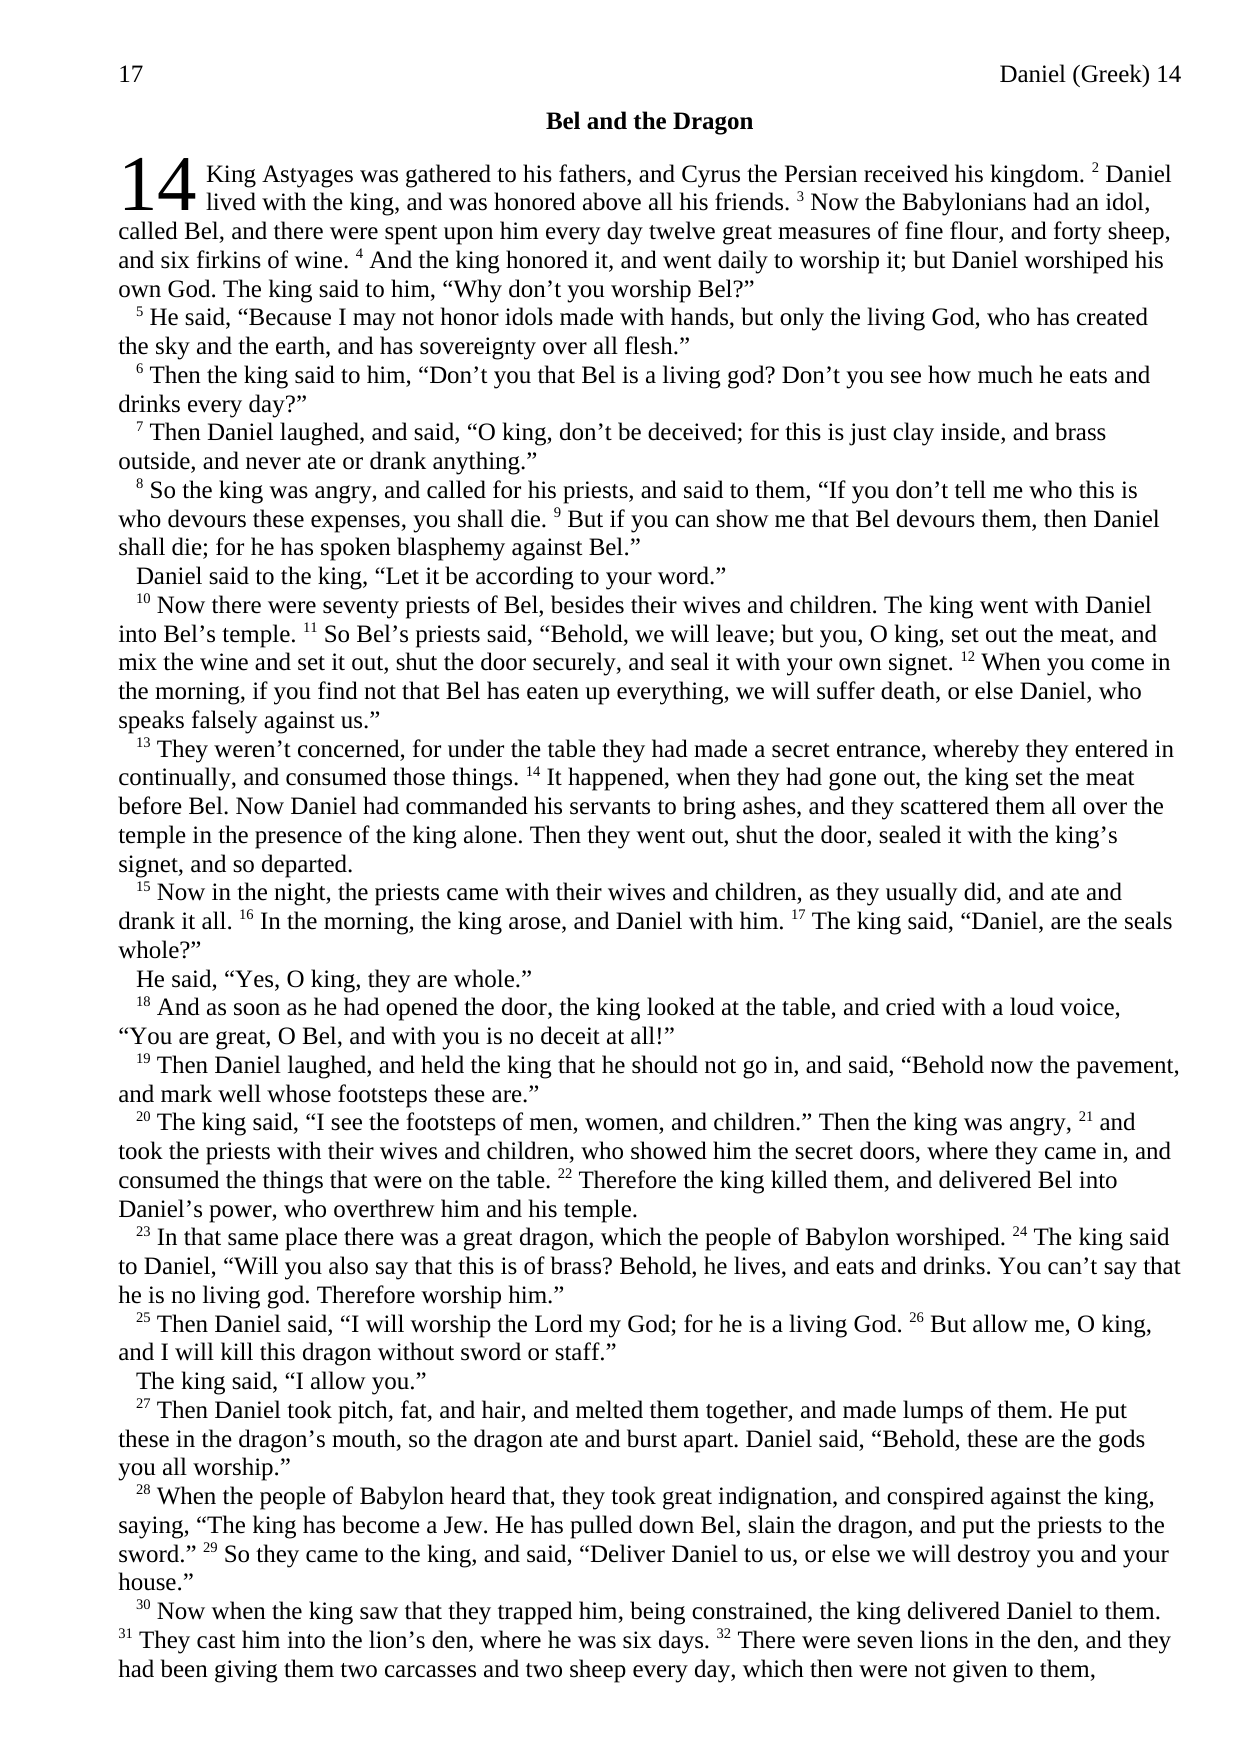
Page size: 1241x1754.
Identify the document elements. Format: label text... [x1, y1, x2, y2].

text 23 In that same place there was a great dragon, which the people of Babylon worshiped. 24 The king said to Daniel, “Will you also say that this is of brass? Behold, he lives, and eats and drinks. You can’t say that he is no living god. Therefore worship him.” [118, 1222, 1181, 1309]
text 20 The king said, “I see the footsteps of men, women, and children.” Then the king was angry, 21 and took the priests with their wives and children, who showed him the secret doors, where they came in, and consumed the things that were on the table. 22 Therefore the king killed them, and delivered Bel into Daniel’s power, who overthrew him and his temple. [118, 1107, 1181, 1222]
text 19 Then Daniel laughed, and held the king that he should not go in, and said, “Behold now the pavement, and mark well whose footsteps these are.” [118, 1050, 1181, 1107]
text 6 Then the king said to him, “Don’t you that Bel is a living god? Don’t you see how much he eats and drinks every day?” [118, 360, 1181, 417]
text 5 He said, “Because I may not honor idols made with hands, but only the living God, who has created the sky and the earth, and has sovereignty over all flesh.” [118, 302, 1181, 360]
text 30 Now when the king saw that they trapped him, being constrained, the king delivered Daniel to them. 31 They cast him into the lion’s den, where he was six days. 32 There were seven lions in the den, and they had been giving them two carcasses and two sheep every day, which then were not given to them, [118, 1596, 1181, 1682]
text The king said, “I allow you.” [118, 1366, 1181, 1395]
text 18 And as soon as he had opened the door, the king looked at the table, and cried with a loud voice, “You are great, O Bel, and with you is no deceit at all!” [118, 992, 1181, 1050]
text 14King Astyages was gathered to his fathers, and Cyrus the Persian received his kingdom. 2 Daniel lived with the king, and was honored above all his friends. 3 Now the Babylonians had an idol, called Bel, and there were spent upon him every day twelve great measures of fine flour, and forty sheep, and six firkins of wine. 4 And the king honored it, and went daily to worship it; but Daniel worshiped his own God. The king said to him, “Why don’t you worship Bel?” [118, 159, 1181, 302]
text Daniel said to the king, “Let it be according to your word.” [118, 561, 1181, 590]
text Bel and the Dragon [118, 106, 1181, 135]
text He said, “Yes, O king, they are whole.” [118, 964, 1181, 992]
text 10 Now there were seventy priests of Bel, besides their wives and children. The king went with Daniel into Bel’s temple. 11 So Bel’s priests said, “Behold, we will leave; but you, O king, set out the meat, and mix the wine and set it out, shut the door securely, and seal it with your own signet. 12 When you come in the morning, if you find not that Bel has eaten up everything, we will suffer death, or else Daniel, who speaks falsely against us.” [118, 590, 1181, 734]
text 8 So the king was angry, and called for his priests, and said to them, “If you don’t tell me who this is who devours these expenses, you shall die. 9 But if you can show me that Bel devours them, then Daniel shall die; for he has spoken blasphemy against Bel.” [118, 475, 1181, 561]
text 15 Now in the night, the priests came with their wives and children, as they usually did, and ate and drank it all. 16 In the morning, the king arose, and Daniel with him. 17 The king said, “Daniel, are the seals whole?” [118, 877, 1181, 964]
text 7 Then Daniel laughed, and said, “O king, don’t be deceived; for this is just clay inside, and brass outside, and never ate or drank anything.” [118, 417, 1181, 475]
text 13 They weren’t concerned, for under the table they had made a secret entrance, whereby they entered in continually, and consumed those things. 14 It happened, when they had gone out, the king set the meat before Bel. Now Daniel had commanded his servants to bring ashes, and they scattered them all over the temple in the presence of the king alone. Then they went out, shut the door, sealed it with the king’s signet, and so departed. [118, 734, 1181, 877]
text 25 Then Daniel said, “I will worship the Lord my God; for he is a living God. 26 But allow me, O king, and I will kill this dragon without sword or staff.” [118, 1309, 1181, 1366]
text 28 When the people of Babylon heard that, they took great indignation, and conspired against the king, saying, “The king has become a Jew. He has pulled down Bel, slain the dragon, and put the priests to the sword.” 29 So they came to the king, and said, “Deliver Daniel to us, or else we will destroy you and your house.” [118, 1481, 1181, 1596]
text 27 Then Daniel took pitch, fat, and hair, and melted them together, and made lumps of them. He put these in the dragon’s mouth, so the dragon ate and burst apart. Daniel said, “Behold, these are the gods you all worship.” [118, 1395, 1181, 1481]
